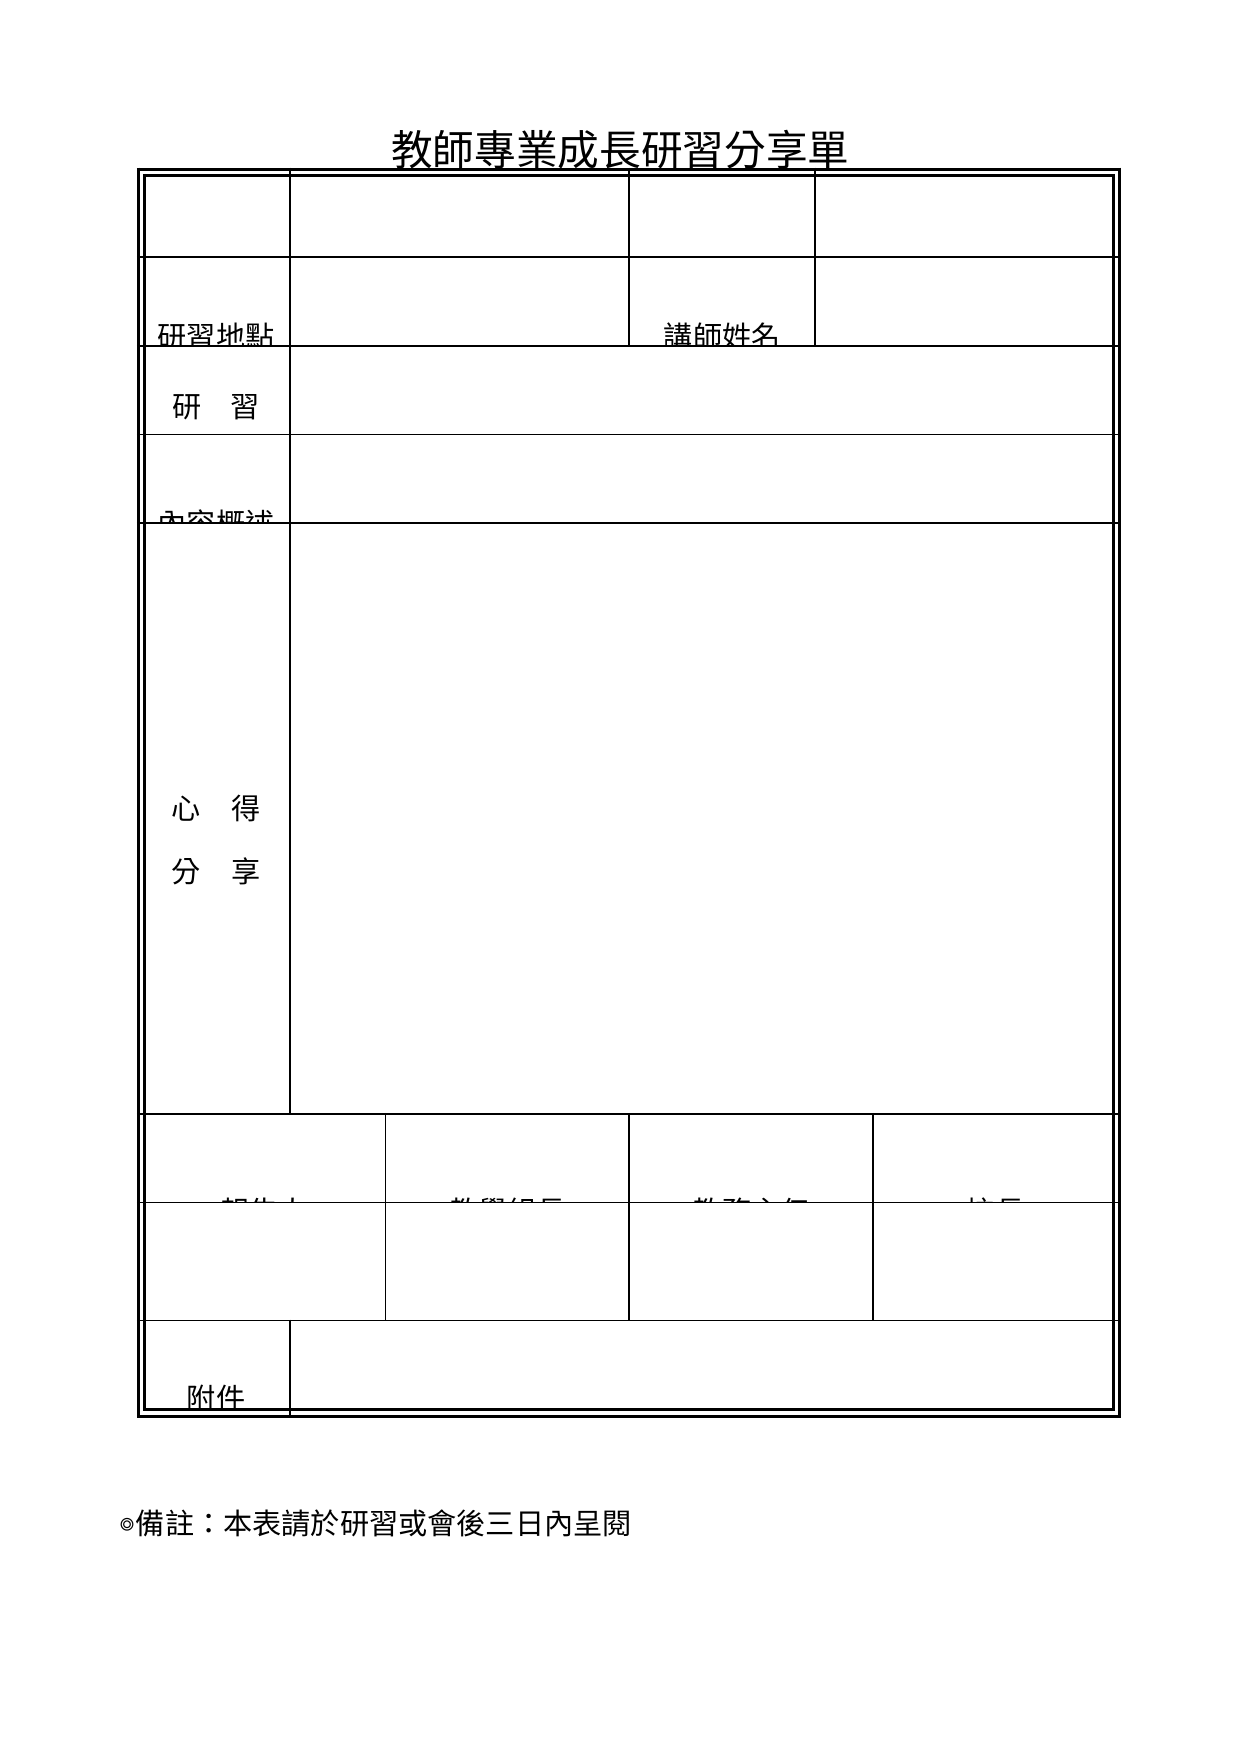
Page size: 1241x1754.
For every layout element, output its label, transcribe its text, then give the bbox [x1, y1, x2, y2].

table_cell [874, 1203, 1112, 1319]
table_cell 教學組長 [386, 1115, 628, 1201]
table_header 教師姓名 [146, 177, 289, 256]
table_cell 教務主任 [630, 1115, 872, 1201]
table_header [291, 177, 628, 256]
table_cell [630, 1203, 872, 1319]
table_cell 心得分享 [146, 524, 289, 1113]
table_cell 研習地點 [146, 258, 289, 345]
table_cell 研 習 主 題 [146, 347, 289, 433]
table_cell [291, 524, 1112, 1113]
table_cell [146, 1203, 385, 1319]
table_header 教師姓名 [142, 171, 289, 256]
table_cell [816, 258, 1112, 345]
table_cell 內容概述 [146, 435, 289, 522]
table_cell 校長 [874, 1115, 1112, 1201]
table_cell [386, 1203, 628, 1319]
table_header 研習時間 [630, 177, 814, 256]
table_header [816, 171, 1117, 256]
table_cell [291, 347, 1112, 433]
table_cell 報告人 [146, 1115, 385, 1201]
table_cell 附件 [146, 1321, 289, 1408]
table_header [816, 177, 1112, 256]
text 教師專業成長研習分享單 [118, 105, 1122, 168]
table_cell [291, 435, 1112, 522]
text ◎備註：本表請於研習或會後三日內呈閱 [118, 1480, 1122, 1543]
table_cell [291, 258, 628, 345]
table_cell [291, 1321, 1112, 1408]
table_cell 講師姓名 或主辦單位 [630, 258, 814, 345]
